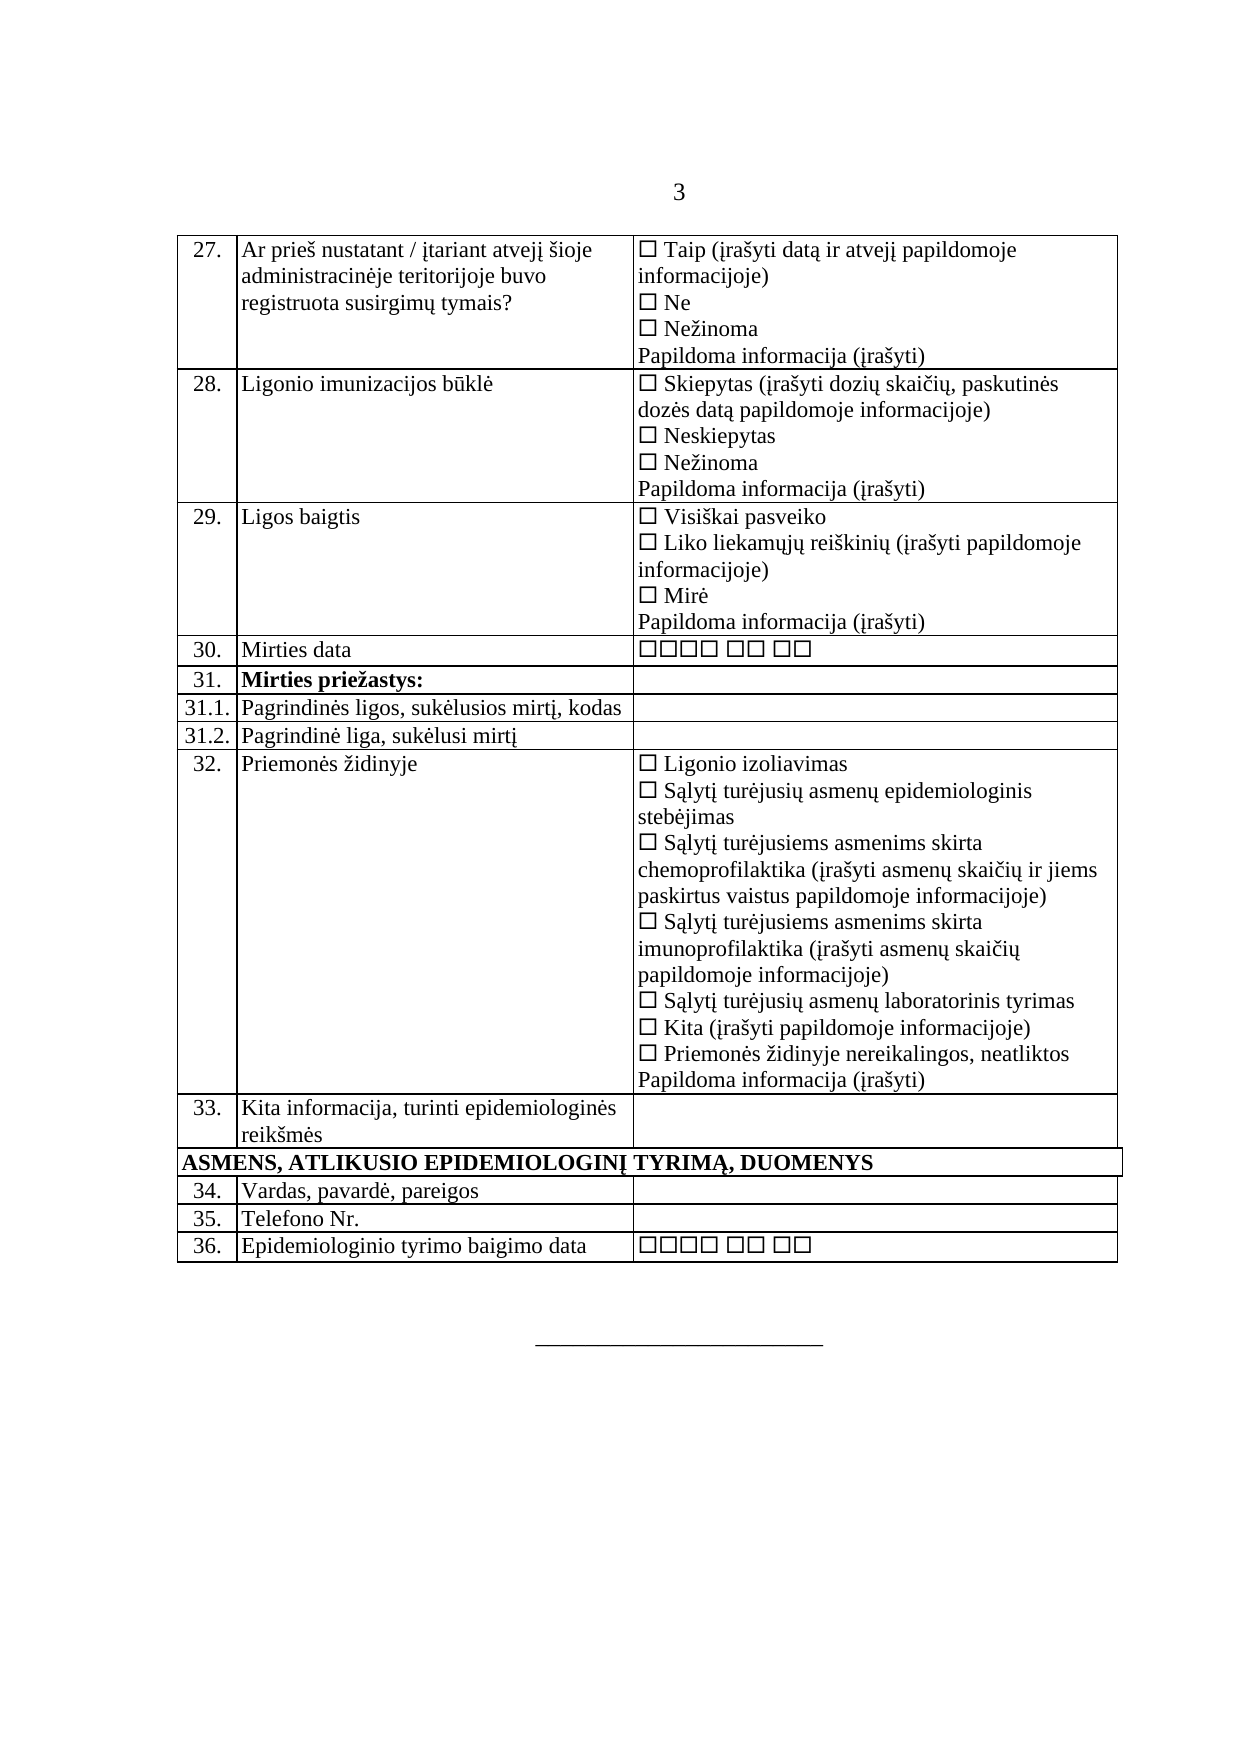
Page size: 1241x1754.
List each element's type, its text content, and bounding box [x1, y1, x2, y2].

table_cell Pagrindinė liga, sukėlusi mirtį [238, 722, 633, 749]
table_cell 29. [178, 503, 236, 635]
table_cell 35. [178, 1205, 236, 1231]
table_cell 32. [178, 750, 236, 1093]
table_cell [1118, 235, 1122, 368]
table_cell Telefono Nr. [238, 1205, 633, 1231]
table_cell [1118, 1203, 1122, 1231]
table_cell    [634, 1233, 1117, 1261]
table_cell Priemonės židinyje [238, 750, 633, 1093]
table_cell [1118, 749, 1122, 1093]
table_cell 31.2. [178, 722, 236, 749]
table_cell 31.1. [178, 695, 236, 721]
table_cell [1118, 721, 1122, 749]
table_cell Epidemiologinio tyrimo baigimo data [238, 1233, 633, 1261]
table_cell [] Ligonio izoliavimas [] Sąlytį turėjusių asmenų epidemiologinis stebėjimas [] Sąlytį turėjusiems asmenims skirta chemoprofilaktika (įrašyti asmenų skaičių ir jiems paskirtus vaistus papildomoje informacijoje) [] Sąlytį turėjusiems asmenims skirta imunoprofilaktika (įrašyti asmenų skaičių papildomoje informacijoje) [] Sąlytį turėjusių asmenų laboratorinis tyrimas [] Kita (įrašyti papildomoje informacijoje) [] Priemonės židinyje nereikalingos, neatliktos Papildoma informacija (įrašyti) [634, 750, 1117, 1093]
table_cell 30. [178, 636, 236, 665]
table_cell 33. [178, 1095, 236, 1147]
table_cell [634, 1177, 1117, 1203]
table_cell [634, 1095, 1117, 1147]
table_cell Vardas, pavardė, pareigos [238, 1177, 633, 1203]
table_cell [1118, 1231, 1122, 1261]
table_cell Kita informacija, turinti epidemiologinės reikšmės [238, 1095, 633, 1147]
table_cell [1118, 1177, 1122, 1203]
table_cell 34. [178, 1177, 236, 1203]
table_cell Pagrindinės ligos, sukėlusios mirtį, kodas [238, 695, 633, 721]
table_cell [634, 722, 1117, 749]
table_cell [1118, 1093, 1122, 1147]
table_cell [634, 667, 1117, 693]
table_cell [1118, 501, 1122, 635]
table_cell 31. [178, 667, 236, 693]
table_cell 27. [178, 236, 236, 368]
table_cell [] Skiepytas (įrašyti dozių skaičių, paskutinės dozės datą papildomoje informacijoje) [] Neskiepytas [] Nežinoma Papildoma informacija (įrašyti) [634, 370, 1117, 501]
table_cell   [][][][] [][] [][] [634, 636, 1117, 665]
table_cell Mirties priežastys: [238, 667, 633, 693]
table_cell Ligos baigtis [238, 503, 633, 635]
table_cell [1118, 368, 1122, 501]
table_cell [1118, 693, 1122, 721]
table_cell Mirties data [238, 636, 633, 665]
table_cell 36. [178, 1233, 236, 1261]
table_cell  []Visiškai pasveiko [] Liko liekamųjų reiškinių (įrašyti papildomoje informacijoje) [] Mirė Papildoma informacija (įrašyti) [634, 503, 1117, 635]
table_cell [634, 1205, 1117, 1231]
text _______________________ [177, 1320, 1181, 1349]
table_cell [1118, 635, 1122, 665]
table_cell [634, 695, 1117, 721]
table_cell ASMENS, ATLIKUSIO EPIDEMIOLOGINĮ TYRIMĄ, DUOMENYS [178, 1149, 1122, 1175]
table_cell Ar prieš nustatant / įtariant atvejį šioje administracinėje teritorijoje buvo registruota susirgimų tymais? [238, 236, 633, 368]
table_cell 28. [178, 370, 236, 501]
table_cell [1118, 665, 1122, 693]
table_cell  Taip (įrašyti datą ir atvejį papildomoje informacijoje)  Ne  Nežinoma Papildoma informacija (įrašyti) [634, 236, 1117, 368]
table_cell Ligonio imunizacijos būklė [238, 370, 633, 501]
